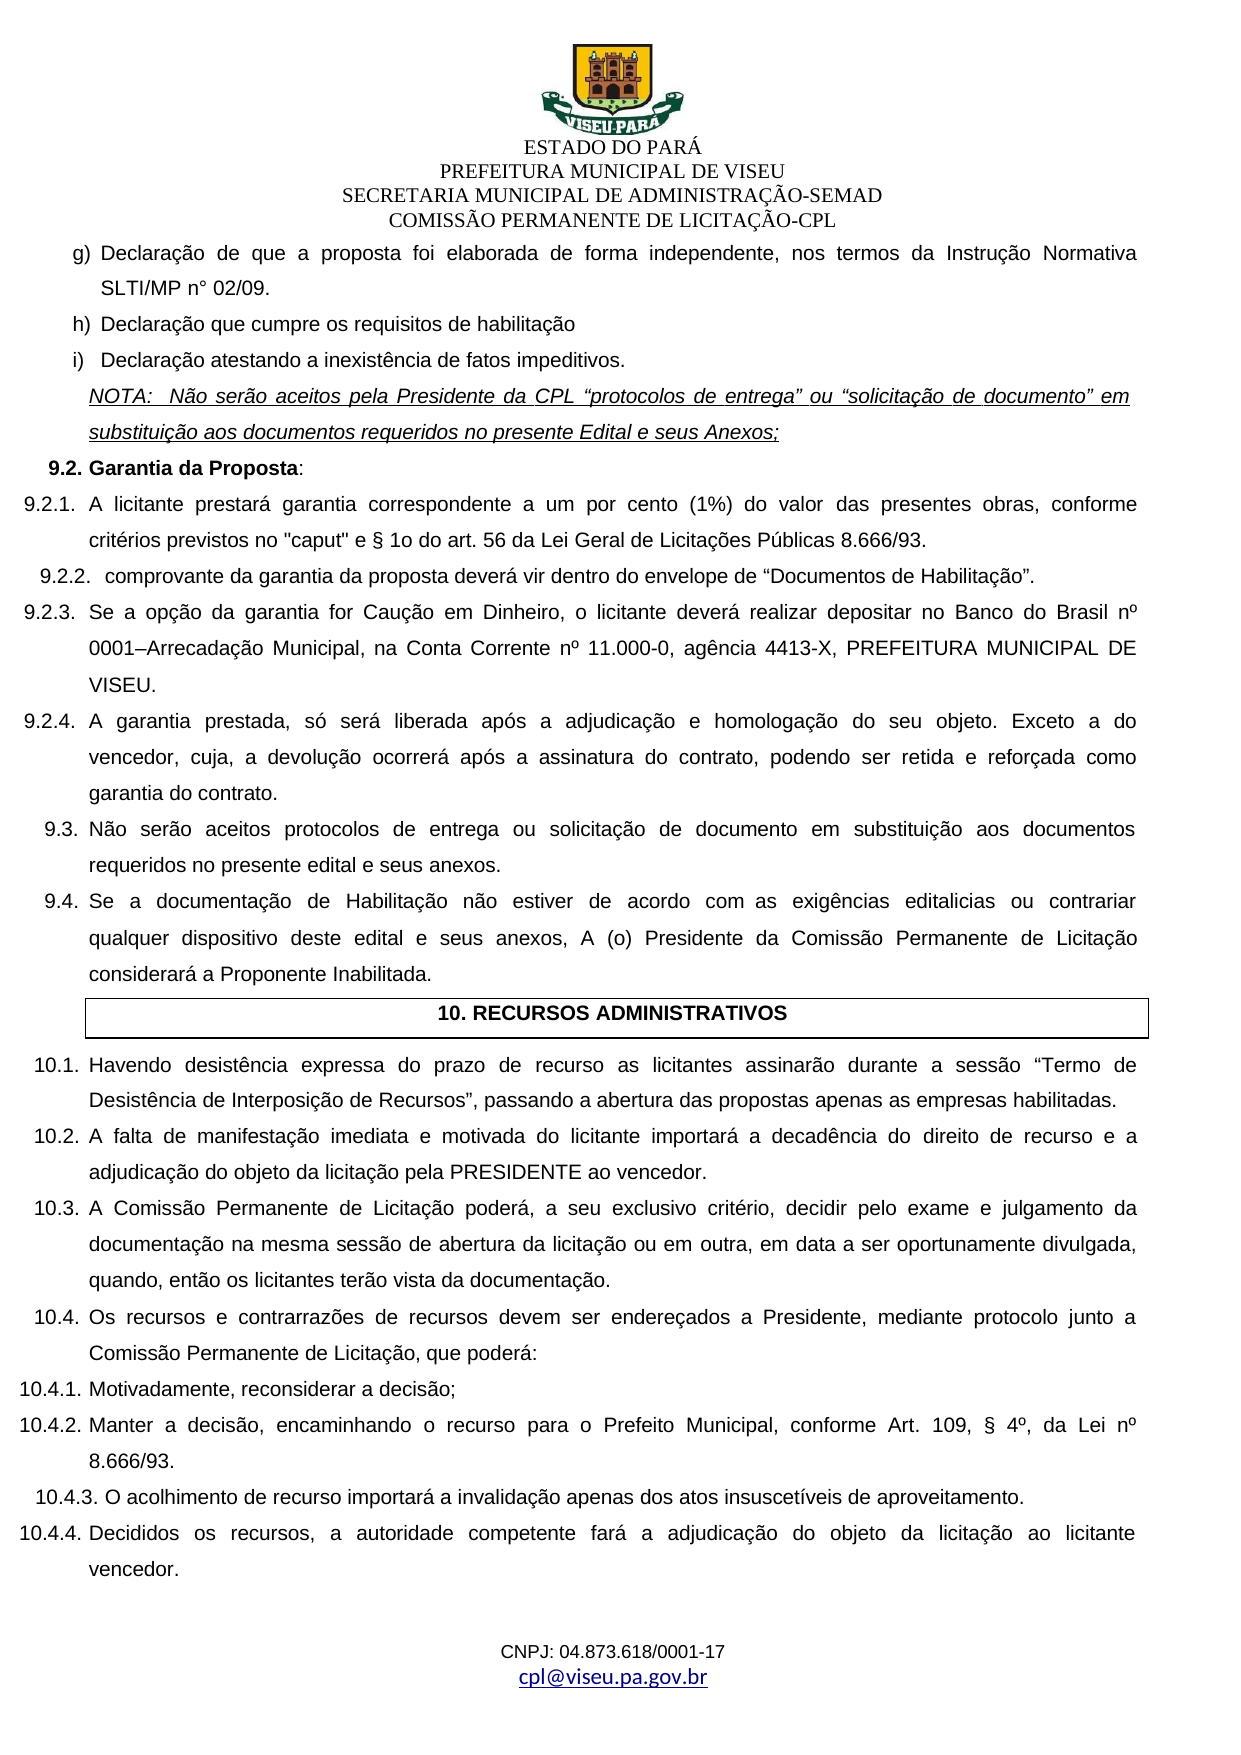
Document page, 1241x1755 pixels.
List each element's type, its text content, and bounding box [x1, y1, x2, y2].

list Se a opção da garantia for Caução em Dinheiro, o licitante deverá realizar depositar no Banco do Brasil nº 0001–Arrecadação Municipal, na Conta Corrente nº 11.000-0, agência 4413-X, PREFEITURA MUNICIPAL DE VISEU. [73, 600, 1137, 696]
text NOTA: Não serão aceitos pela Presidente da CPL “protocolos de entrega” ou “solicitação de documento” em [89, 384, 1161, 408]
list Se a documentação de Habilitação não estiver de acordo com as exigências editalicias ou contrariar qualquer dispositivo deste edital e seus anexos, A (o) Presidente da Comissão Permanente de Licitação considerará a Proponente Inabilitada. [73, 889, 1137, 985]
list A licitante prestará garantia correspondente a um por cento (1%) do valor das presentes obras, conforme critérios previstos no "caput" e § 1o do art. 56 da Lei Geral de Licitações Públicas 8.666/93. [73, 492, 1138, 552]
list Os recursos e contrarrazões de recursos devem ser endereçados a Presidente, mediante protocolo junto a Comissão Permanente de Licitação, que poderá: [73, 1305, 1137, 1364]
list Declaração de que a proposta foi elaborada de forma independente, nos termos da Instrução Normativa SLTI/MP n° 02/09. [89, 240, 1137, 300]
list Motivadamente, reconsiderar a decisão; [73, 1377, 1161, 1401]
list Garantia da Proposta: [48, 456, 1161, 480]
list Não serão aceitos protocolos de entrega ou solicitação de documento em substituição aos documentos requeridos no presente edital e seus anexos. [73, 817, 1136, 877]
text 10. RECURSOS ADMINISTRATIVOS [437, 1000, 1148, 1024]
list Havendo desistência expressa do prazo de recurso as licitantes assinarão durante a sessão “Termo de Desistência de Interposição de Recursos”, passando a abertura das propostas apenas as empresas habilitadas. [73, 1052, 1137, 1112]
list Manter a decisão, encaminhando o recurso para o Prefeito Municipal, conforme Art. 109, § 4º, da Lei nº 8.666/93. [73, 1412, 1136, 1473]
text substituição aos documentos requeridos no presente Edital e seus Anexos; [89, 420, 1161, 444]
list A garantia prestada, só será liberada após a adjudicação e homologação do seu objeto. Exceto a do vencedor, cuja, a devolução ocorrerá após a assinatura do contrato, podendo ser retida e reforçada como garantia do contrato. [73, 708, 1138, 805]
list A falta de manifestação imediata e motivada do licitante importará a decadência do direito de recurso e a adjudicação do objeto da licitação pela PRESIDENTE ao vencedor. [73, 1124, 1138, 1184]
list A Comissão Permanente de Licitação poderá, a seu exclusivo critério, decidir pelo exame e julgamento da documentação na mesma sessão de abertura da licitação ou em outra, em data a ser oportunamente divulgada, quando, então os licitantes terão vista da documentação. [73, 1196, 1137, 1292]
list comprovante da garantia da proposta deverá vir dentro do envelope de “Documentos de Habilitação”. [89, 564, 1161, 588]
list Declaração que cumpre os requisitos de habilitação [89, 312, 1161, 336]
list O acolhimento de recurso importará a invalidação apenas dos atos insuscetíveis de aproveitamento. [89, 1485, 1161, 1509]
list Declaração atestando a inexistência de fatos impeditivos. [89, 348, 1161, 372]
list Decididos os recursos, a autoridade competente fará a adjudicação do objeto da licitação ao licitante vencedor. [73, 1521, 1136, 1581]
